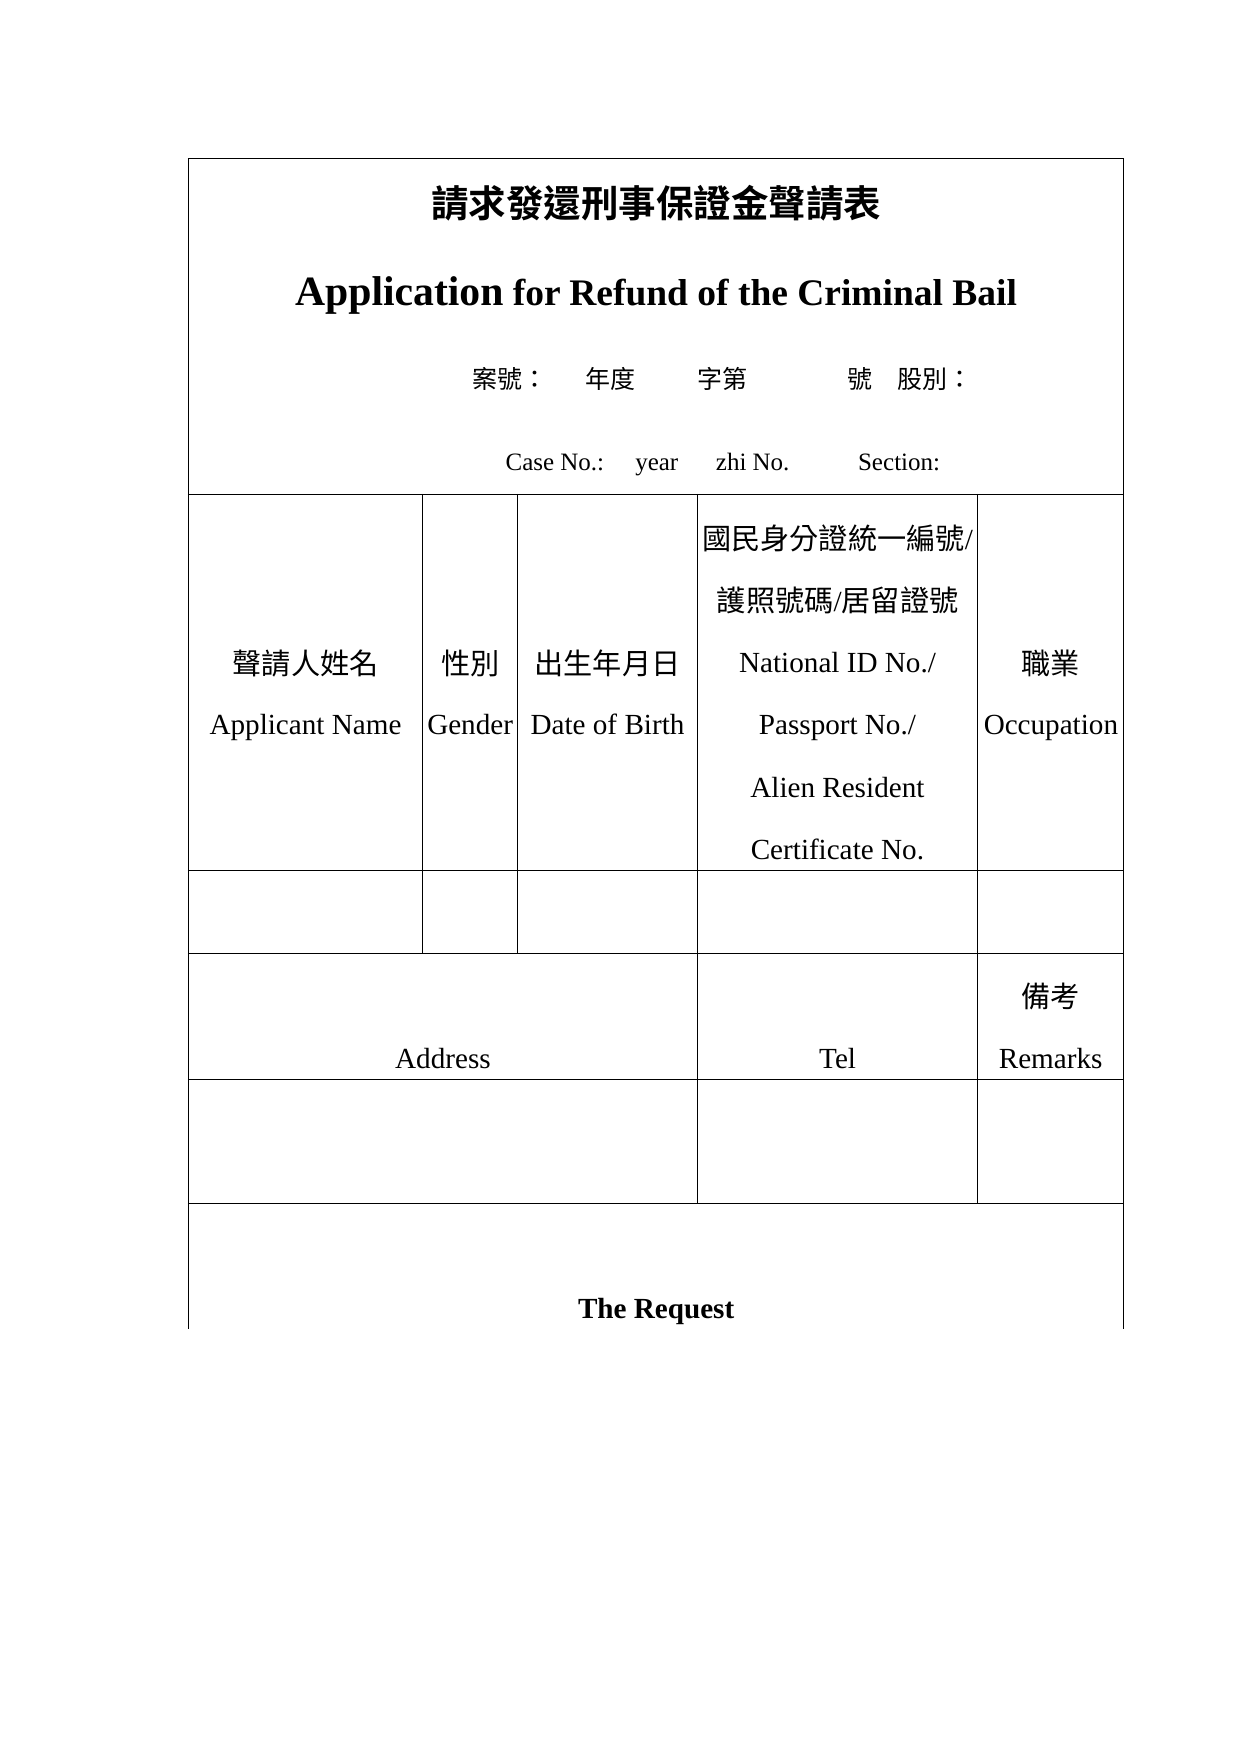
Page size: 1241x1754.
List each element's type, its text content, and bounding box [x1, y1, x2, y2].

table_cell [698, 871, 977, 952]
table_cell [189, 871, 422, 952]
table_cell Address [189, 954, 697, 1078]
table_cell [978, 871, 1123, 952]
table_cell The Request [189, 1204, 1123, 1328]
table_cell 聲請人姓名 Applicant Name [189, 495, 422, 870]
table_cell [189, 1080, 697, 1202]
table_cell [423, 871, 517, 952]
table_cell 性別 Gender [423, 495, 517, 870]
table_cell [698, 1080, 977, 1202]
table_cell 出生年月日 Date of Birth [518, 495, 697, 870]
table_header 請求發還刑事保證金聲請表 Application for Refund of the Criminal Bail 案號： 年度 字第 號 股別： Case No.: year zhi No. Section: [189, 159, 1123, 494]
table_cell Tel [698, 954, 977, 1078]
table_cell [518, 871, 697, 952]
table_cell 職業 Occupation [978, 495, 1123, 870]
table_cell 國民身分證統一編號/護照號碼/居留證號 National ID No./ Passport No./ Alien Resident Certificate No. [698, 495, 977, 870]
table_cell [978, 1080, 1123, 1202]
table_cell 備考 Remarks [978, 954, 1123, 1078]
